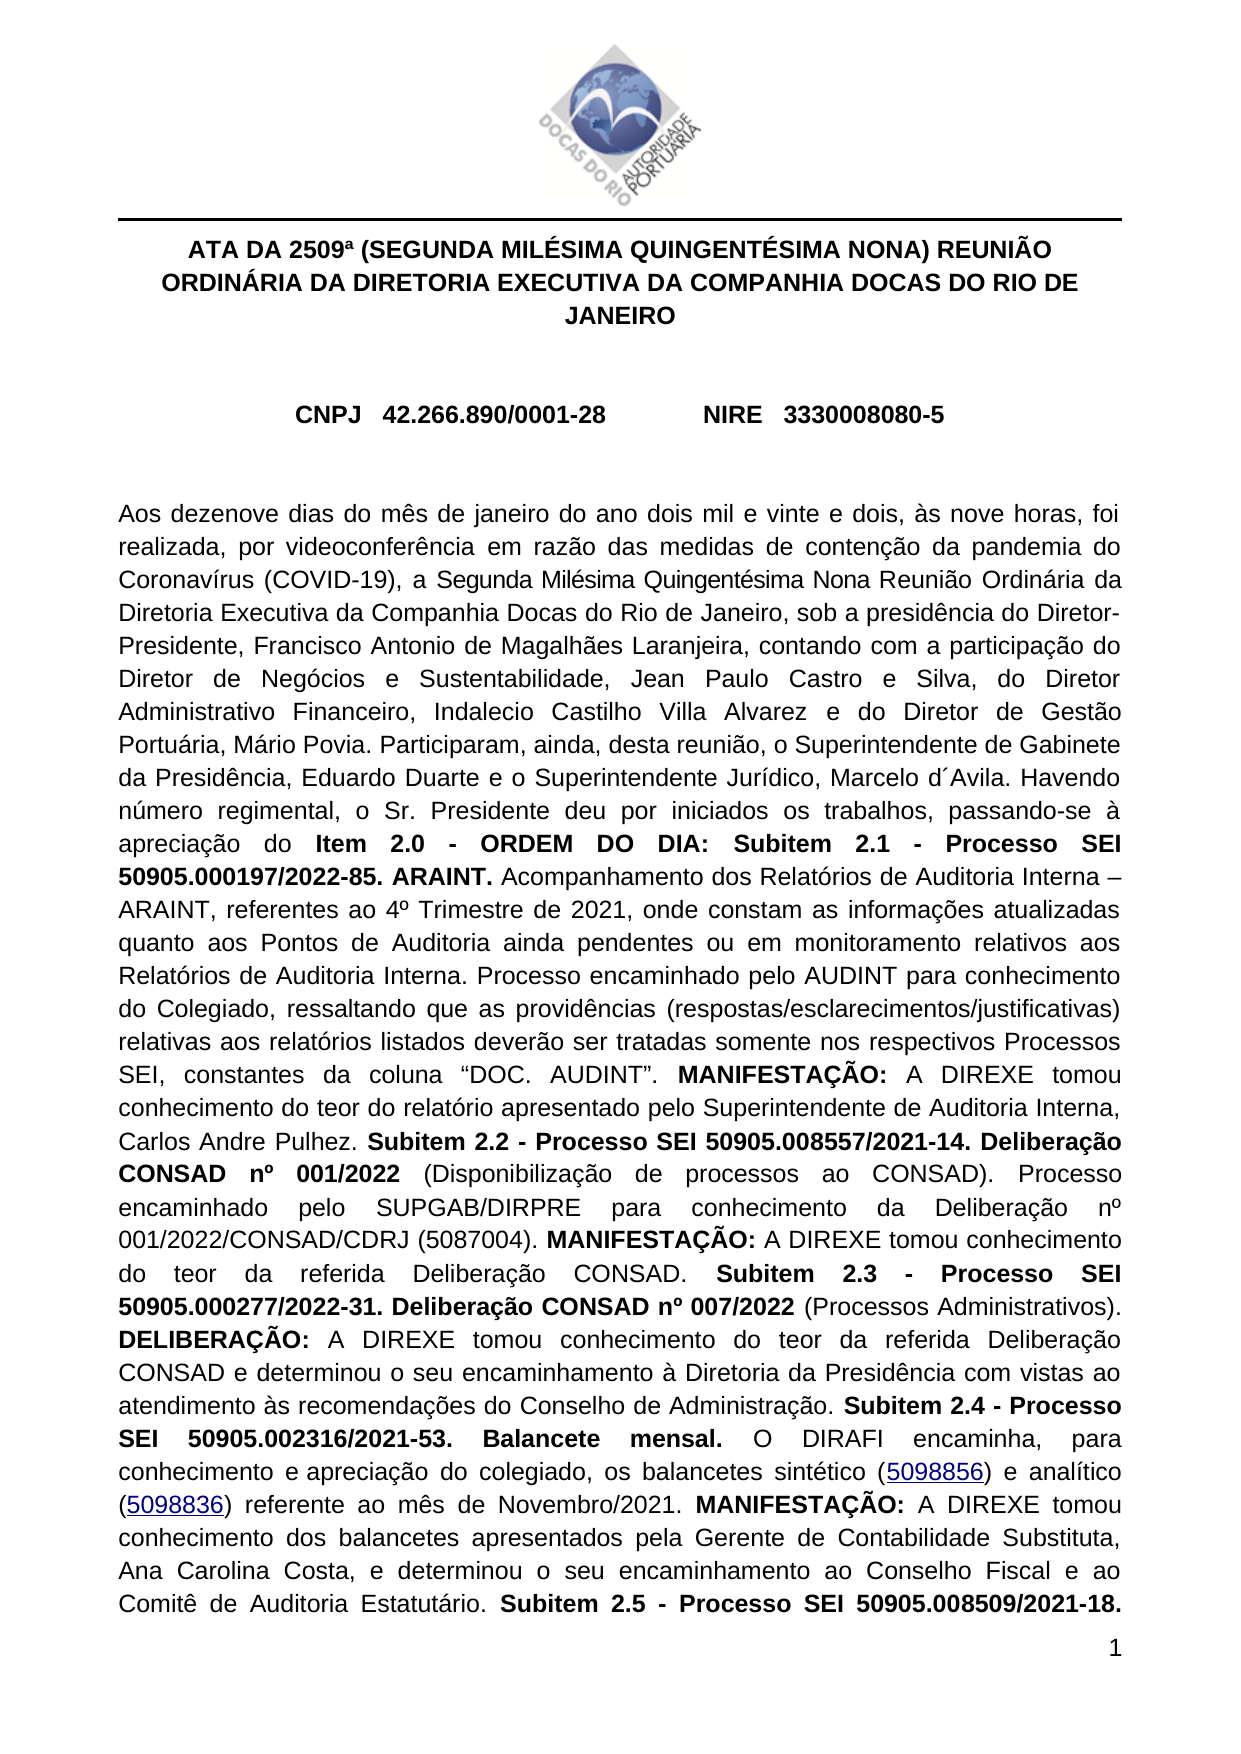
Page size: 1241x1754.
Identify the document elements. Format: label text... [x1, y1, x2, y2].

text Aos dezenove dias do mês de janeiro do ano dois mil e vinte e dois, às nove horas, foi realizada, por videoconferência em razão das medidas de contenção da pandemia do Coronavírus (COVID-19), a Segunda Milésima Quingentésima Nona Reunião Ordinária da Diretoria Executiva da Companhia Docas do Rio de Janeiro, sob a presidência do Diretor-Presidente, Francisco Antonio de Magalhães Laranjeira, contando com a participação do Diretor de Negócios e Sustentabilidade, Jean Paulo Castro e Silva, do Diretor Administrativo Financeiro, Indalecio Castilho Villa Alvarez e do Diretor de Gestão Portuária, Mário Povia. Participaram, ainda, desta reunião, o Superintendente de Gabinete da Presidência, Eduardo Duarte e o Superintendente Jurídico, Marcelo d´Avila. Havendo número regimental, o Sr. Presidente deu por iniciados os trabalhos, passando-se à apreciação do Item 2.0 - ORDEM DO DIA: Subitem 2.1 - Processo SEI 50905.000197/2022-85. ARAINT. Acompanhamento dos Relatórios de Auditoria Interna – ARAINT, referentes ao 4º Trimestre de 2021, onde constam as informações atualizadas quanto aos Pontos de Auditoria ainda pendentes ou em monitoramento relativos aos Relatórios de Auditoria Interna. Processo encaminhado pelo AUDINT para conhecimento do Colegiado, ressaltando que as providências (respostas/esclarecimentos/justificativas) relativas aos relatórios listados deverão ser tratadas somente nos respectivos Processos SEI, constantes da coluna “DOC. AUDINT”. MANIFESTAÇÃO: A DIREXE tomou conhecimento do teor do relatório apresentado pelo Superintendente de Auditoria Interna, Carlos Andre Pulhez. Subitem 2.2 - Processo SEI 50905.008557/2021-14. Deliberação CONSAD nº 001/2022 (Disponibilização de processos ao CONSAD). Processo encaminhado pelo SUPGAB/DIRPRE para conhecimento da Deliberação nº 001/2022/CONSAD/CDRJ (5087004). MANIFESTAÇÃO: A DIREXE tomou conhecimento do teor da referida Deliberação CONSAD. Subitem 2.3 - Processo SEI 50905.000277/2022-31. Deliberação CONSAD nº 007/2022 (Processos Administrativos). DELIBERAÇÃO: A DIREXE tomou conhecimento do teor da referida Deliberação CONSAD e determinou o seu encaminhamento à Diretoria da Presidência com vistas ao atendimento às recomendações do Conselho de Administração. Subitem 2.4 - Processo SEI 50905.002316/2021-53. Balancete mensal. O DIRAFI encaminha, para conhecimento e apreciação do colegiado, os balancetes sintético (5098856) e analítico (5098836) referente ao mês de Novembro/2021. MANIFESTAÇÃO: A DIREXE tomou conhecimento dos balancetes apresentados pela Gerente de Contabilidade Substituta, Ana Carolina Costa, e determinou o seu encaminhamento ao Conselho Fiscal e ao Comitê de Auditoria Estatutário. Subitem 2.5 - Processo SEI 50905.008509/2021-18. [118, 499, 1122, 1617]
text CNPJ 42.266.890/0001-28 NIRE 3330008080-5 [118, 400, 1122, 429]
text ATA DA 2509ª (SEGUNDA MILÉSIMA QUINGENTÉSIMA NONA) REUNIÃO ORDINÁRIA DA DIRETORIA EXECUTIVA DA COMPANHIA DOCAS DO RIO DE JANEIRO [118, 235, 1122, 330]
